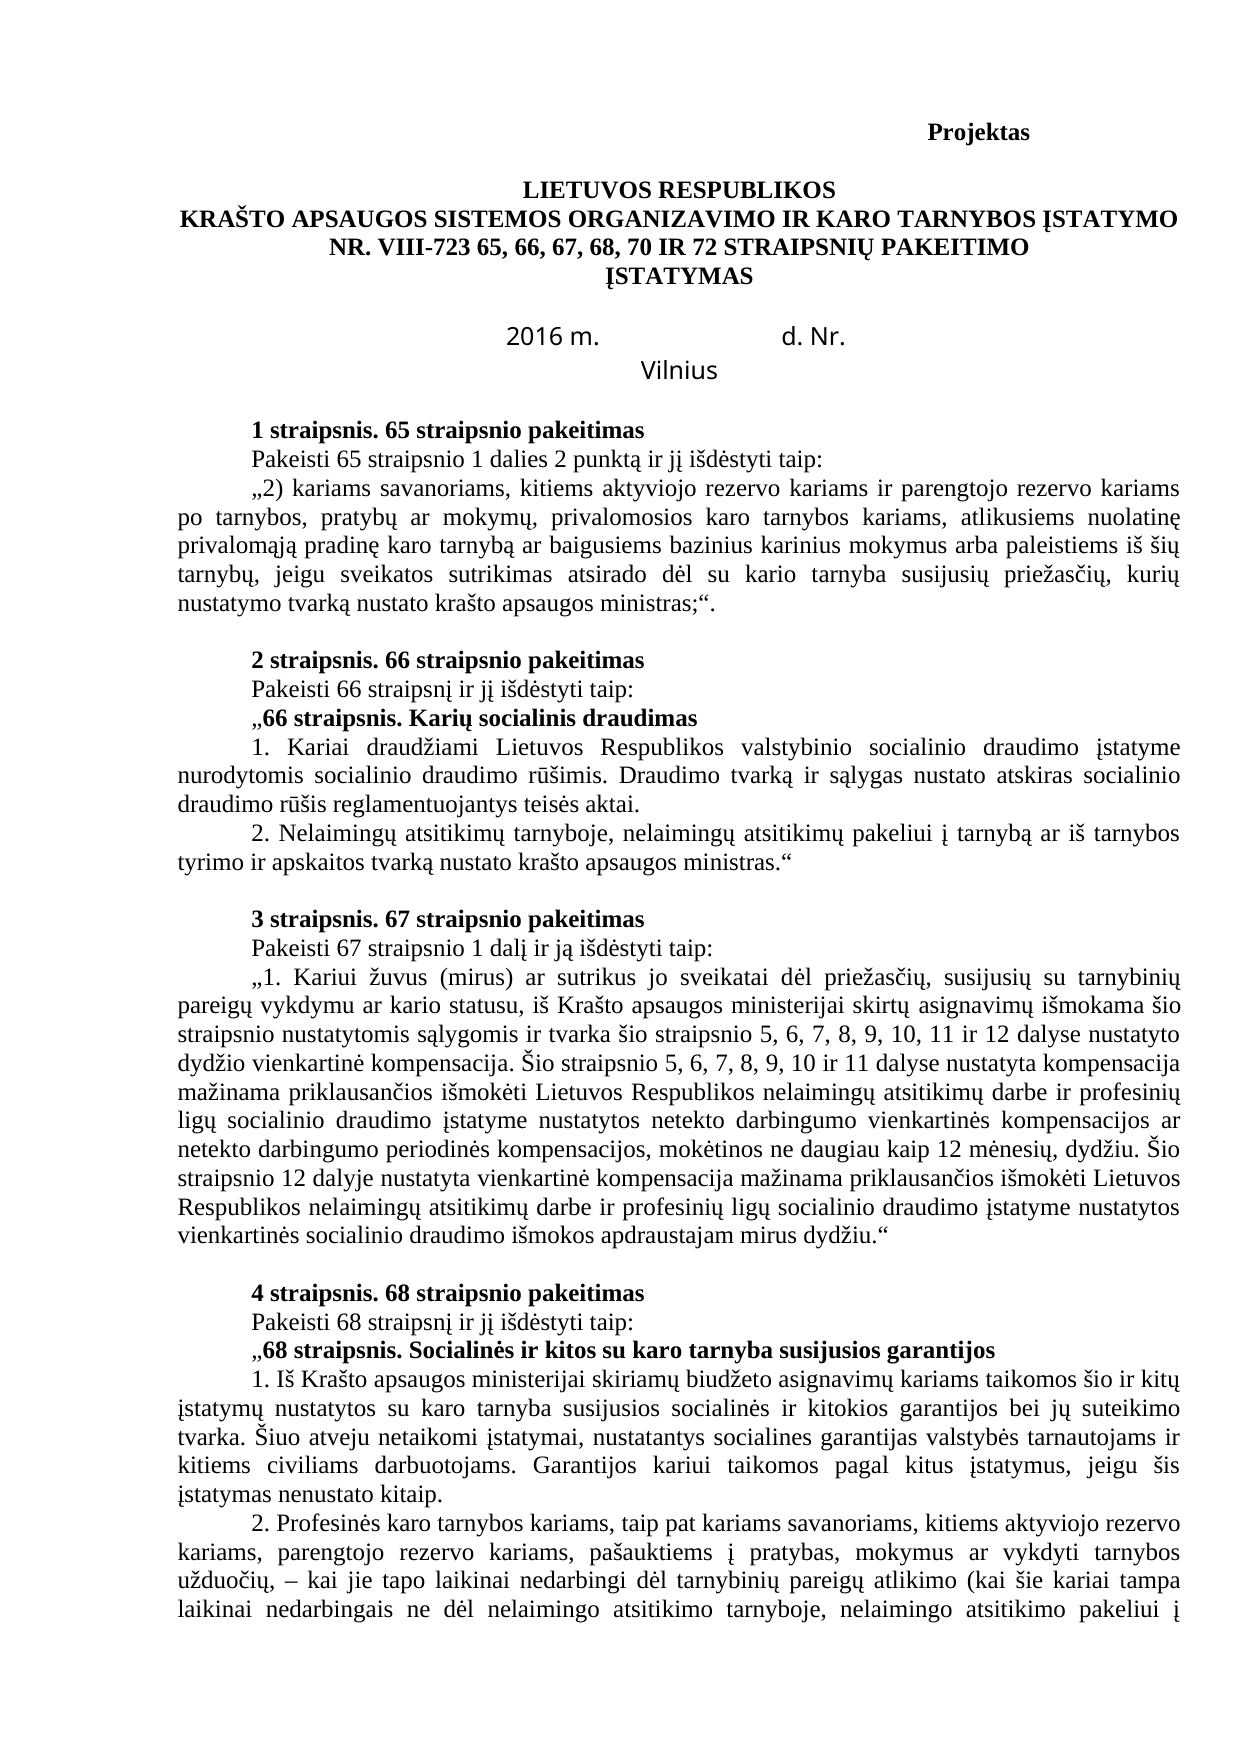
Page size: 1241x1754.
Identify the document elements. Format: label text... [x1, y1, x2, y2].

text 2. Profesinės karo tarnybos kariams, taip pat kariams savanoriams, kitiems aktyviojo rezervo kariams, parengtojo rezervo kariams, pašauktiems į pratybas, mokymus ar vykdyti tarnybos užduočių, – kai jie tapo laikinai nedarbingi dėl tarnybinių pareigų atlikimo (kai šie kariai tampa laikinai nedarbingais ne dėl nelaimingo atsitikimo tarnyboje, nelaimingo atsitikimo pakeliui į [177, 1508, 1181, 1623]
text Pakeisti 66 straipsnį ir jį išdėstyti taip: [177, 674, 1181, 703]
text ĮSTATYMAS [177, 261, 1181, 290]
text Pakeisti 67 straipsnio 1 dalį ir ją išdėstyti taip: [177, 933, 1181, 962]
text „1. Kariui žuvus (mirus) ar sutrikus jo sveikatai dėl priežasčių, susijusių su tarnybinių pareigų vykdymu ar kario statusu, iš Krašto apsaugos ministerijai skirtų asignavimų išmokama šio straipsnio nustatytomis sąlygomis ir tvarka šio straipsnio 5, 6, 7, 8, 9, 10, 11 ir 12 dalyse nustatyto dydžio vienkartinė kompensacija. Šio straipsnio 5, 6, 7, 8, 9, 10 ir 11 dalyse nustatyta kompensacija mažinama priklausančios išmokėti Lietuvos Respublikos nelaimingų atsitikimų darbe ir profesinių ligų socialinio draudimo įstatyme nustatytos netekto darbingumo vienkartinės kompensacijos ar netekto darbingumo periodinės kompensacijos, mokėtinos ne daugiau kaip 12 mėnesių, dydžiu. Šio straipsnio 12 dalyje nustatyta vienkartinė kompensacija mažinama priklausančios išmokėti Lietuvos Respublikos nelaimingų atsitikimų darbe ir profesinių ligų socialinio draudimo įstatyme nustatytos vienkartinės socialinio draudimo išmokos apdraustajam mirus dydžiu.“ [177, 962, 1181, 1249]
text Pakeisti 65 straipsnio 1 dalies 2 punktą ir jį išdėstyti taip: [177, 444, 1181, 473]
text „66 straipsnis. Karių socialinis draudimas [177, 703, 1181, 732]
text LIETUVOS RESPUBLIKOS [177, 175, 1181, 204]
text 2 straipsnis. 66 straipsnio pakeitimas [177, 646, 1181, 674]
text Vilnius [177, 353, 1181, 387]
text KRAŠTO APSAUGOS SISTEMOS ORGANIZAVIMO IR KARO TARNYBOS ĮSTATYMO NR. VIII-723 65, 66, 67, 68, 70 IR 72 STRAIPSNIŲ PAKEITIMO [177, 204, 1181, 261]
text 2016 m. d. Nr. [177, 319, 1181, 353]
text 1. Iš Krašto apsaugos ministerijai skiriamų biudžeto asignavimų kariams taikomos šio ir kitų įstatymų nustatytos su karo tarnyba susijusios socialinės ir kitokios garantijos bei jų suteikimo tvarka. Šiuo atveju netaikomi įstatymai, nustatantys socialines garantijas valstybės tarnautojams ir kitiems civiliams darbuotojams. Garantijos kariui taikomos pagal kitus įstatymus, jeigu šis įstatymas nenustato kitaip. [177, 1364, 1181, 1508]
text Pakeisti 68 straipsnį ir jį išdėstyti taip: [177, 1307, 1181, 1336]
text 1 straipsnis. 65 straipsnio pakeitimas [177, 416, 1181, 444]
text „68 straipsnis. Socialinės ir kitos su karo tarnyba susijusios garantijos [177, 1336, 1181, 1364]
text 1. Kariai draudžiami Lietuvos Respublikos valstybinio socialinio draudimo įstatyme nurodytomis socialinio draudimo rūšimis. Draudimo tvarką ir sąlygas nustato atskiras socialinio draudimo rūšis reglamentuojantys teisės aktai. [177, 732, 1181, 818]
text 4 straipsnis. 68 straipsnio pakeitimas [177, 1278, 1181, 1307]
text „2) kariams savanoriams, kitiems aktyviojo rezervo kariams ir parengtojo rezervo kariams po tarnybos, pratybų ar mokymų, privalomosios karo tarnybos kariams, atlikusiems nuolatinę privalomąją pradinę karo tarnybą ar baigusiems bazinius karinius mokymus arba paleistiems iš šių tarnybų, jeigu sveikatos sutrikimas atsirado dėl su kario tarnyba susijusių priežasčių, kurių nustatymo tvarką nustato krašto apsaugos ministras;“. [177, 473, 1181, 617]
text 2. Nelaimingų atsitikimų tarnyboje, nelaimingų atsitikimų pakeliui į tarnybą ar iš tarnybos tyrimo ir apskaitos tvarką nustato krašto apsaugos ministras.“ [177, 818, 1181, 876]
text 3 straipsnis. 67 straipsnio pakeitimas [177, 904, 1181, 933]
text Projektas [852, 117, 1181, 146]
